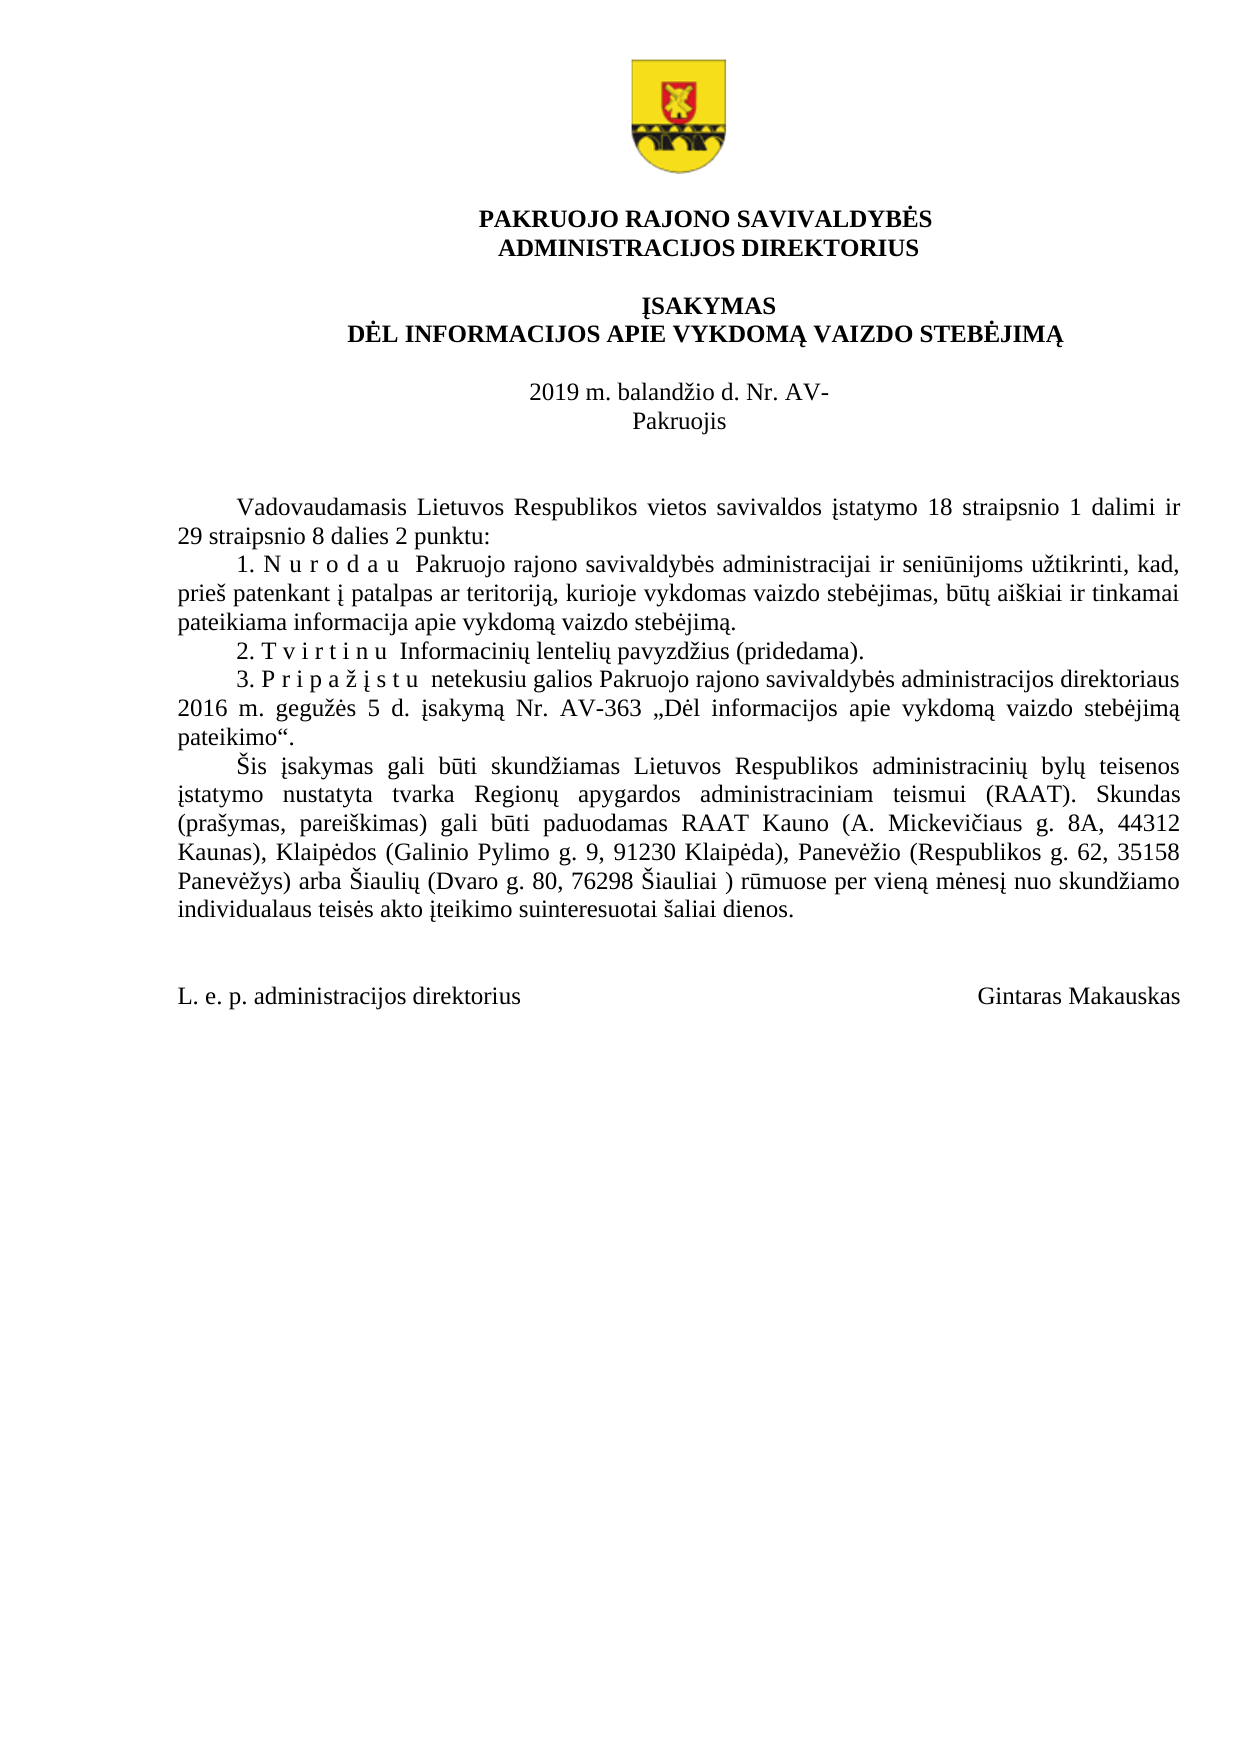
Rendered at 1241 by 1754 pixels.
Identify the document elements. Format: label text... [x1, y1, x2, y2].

text 1. N u r o d a u Pakruojo rajono savivaldybės administracijai ir seniūnijoms užtikrinti, kad, prieš patenkant į patalpas ar teritoriją, kurioje vykdomas vaizdo stebėjimas, būtų aiškiai ir tinkamai pateikiama informacija apie vykdomą vaizdo stebėjimą. [177, 549, 1181, 636]
text Šis įsakymas gali būti skundžiamas Lietuvos Respublikos administracinių bylų teisenos įstatymo nustatyta tvarka Regionų apygardos administraciniam teismui (RAAT). Skundas (prašymas, pareiškimas) gali būti paduodamas RAAT Kauno (A. Mickevičiaus g. 8A, 44312 Kaunas), Klaipėdos (Galinio Pylimo g. 9, 91230 Klaipėda), Panevėžio (Respublikos g. 62, 35158 Panevėžys) arba Šiaulių (Dvaro g. 80, 76298 Šiauliai ) rūmuose per vieną mėnesį nuo skundžiamo individualaus teisės akto įteikimo suinteresuotai šaliai dienos. [177, 751, 1181, 923]
text PAKRUOJO RAJONO SAVIVALDYBĖS [177, 204, 1181, 233]
text L. e. p. administracijos direktorius Gintaras Makauskas [177, 981, 1181, 1009]
text 2019 m. balandžio d. Nr. AV- [177, 377, 1181, 406]
text ĮSAKYMAS [177, 291, 1181, 319]
text DĖL INFORMACIJOS APIE VYKDOMĄ VAIZDO STEBĖJIMĄ [177, 319, 1181, 348]
text 2. T v i r t i n u Informacinių lentelių pavyzdžius (pridedama). [177, 636, 1181, 664]
text Vadovaudamasis Lietuvos Respublikos vietos savivaldos įstatymo 18 straipsnio 1 dalimi ir 29 straipsnio 8 dalies 2 punktu: [177, 492, 1181, 549]
text ADMINISTRACIJOS DIREKTORIUS [177, 233, 1181, 262]
text Pakruojis [177, 406, 1181, 434]
text 3. P r i p a ž į s t u netekusiu galios Pakruojo rajono savivaldybės administracijos direktoriaus 2016 m. gegužės 5 d. įsakymą Nr. AV-363 „Dėl informacijos apie vykdomą vaizdo stebėjimą pateikimo“. [177, 664, 1181, 751]
